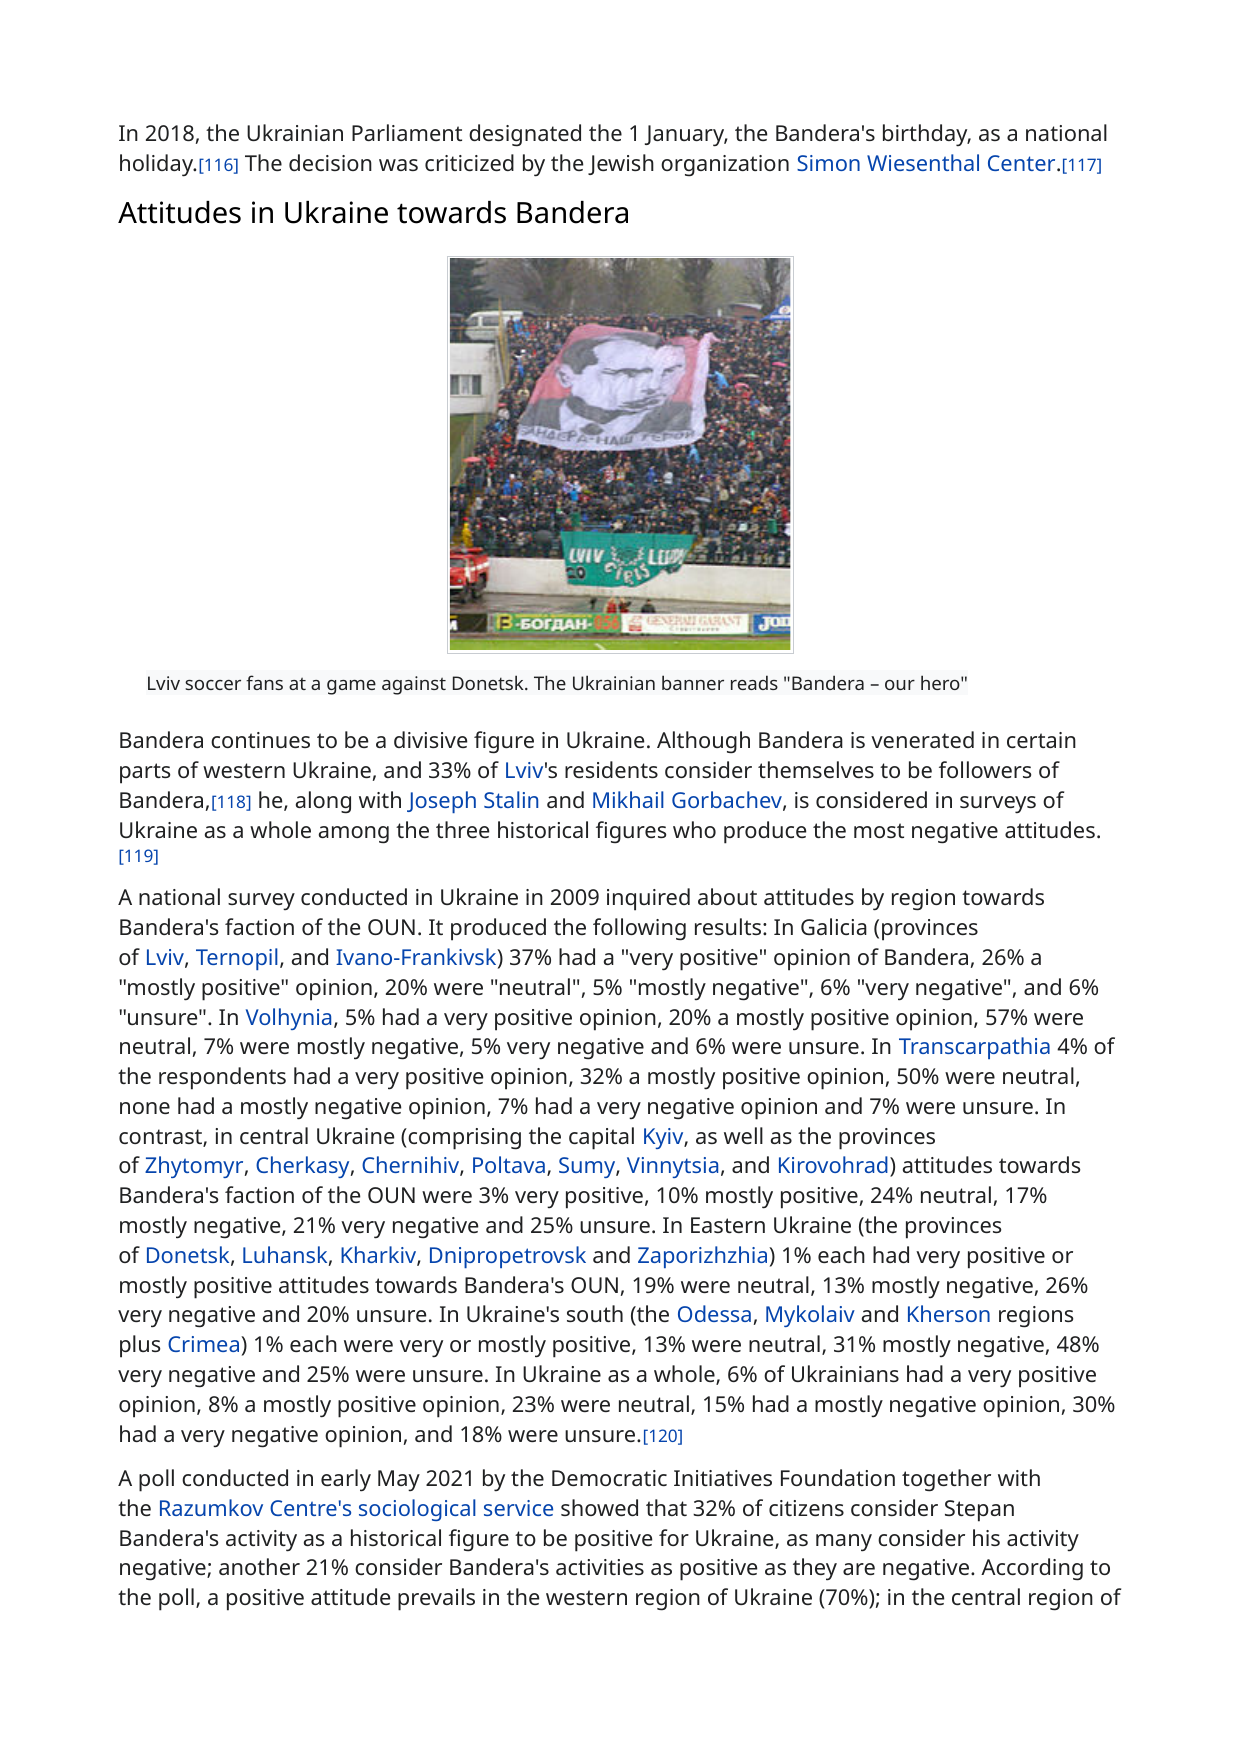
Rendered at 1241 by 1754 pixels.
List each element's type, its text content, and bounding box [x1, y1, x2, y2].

subtitle Attitudes in Ukraine towards Bandera [118, 192, 1122, 232]
text In 2018, the Ukrainian Parliament designated the 1 January, the Bandera's birthday, as a national holiday.[116] The decision was criticized by the Jewish organization Simon Wiesenthal Center.[117] [118, 118, 1122, 178]
text A national survey conducted in Ukraine in 2009 inquired about attitudes by region towards Bandera's faction of the OUN. It produced the following results: In Galicia (provinces of Lviv, Ternopil, and Ivano-Frankivsk) 37% had a "very positive" opinion of Bandera, 26% a "mostly positive" opinion, 20% were "neutral", 5% "mostly negative", 6% "very negative", and 6% "unsure". In Volhynia, 5% had a very positive opinion, 20% a mostly positive opinion, 57% were neutral, 7% were mostly negative, 5% very negative and 6% were unsure. In Transcarpathia 4% of the respondents had a very positive opinion, 32% a mostly positive opinion, 50% were neutral, none had a mostly negative opinion, 7% had a very negative opinion and 7% were unsure. In contrast, in central Ukraine (comprising the capital Kyiv, as well as the provinces of Zhytomyr, Cherkasy, Chernihiv, Poltava, Sumy, Vinnytsia, and Kirovohrad) attitudes towards Bandera's faction of the OUN were 3% very positive, 10% mostly positive, 24% neutral, 17% mostly negative, 21% very negative and 25% unsure. In Eastern Ukraine (the provinces of Donetsk, Luhansk, Kharkiv, Dnipropetrovsk and Zaporizhzhia) 1% each had very positive or mostly positive attitudes towards Bandera's OUN, 19% were neutral, 13% mostly negative, 26% very negative and 20% unsure. In Ukraine's south (the Odessa, Mykolaiv and Kherson regions plus Crimea) 1% each were very or mostly positive, 13% were neutral, 31% mostly negative, 48% very negative and 25% were unsure. In Ukraine as a whole, 6% of Ukrainians had a very positive opinion, 8% a mostly positive opinion, 23% were neutral, 15% had a mostly negative opinion, 30% had a very negative opinion, and 18% were unsure.[120] [118, 882, 1122, 1448]
picture [449, 258, 791, 650]
text Bandera continues to be a divisive figure in Ukraine. Although Bandera is venerated in certain parts of western Ukraine, and 33% of Lviv's residents consider themselves to be followers of Bandera,[118] he, along with Joseph Stalin and Mikhail Gorbachev, is considered in surveys of Ukraine as a whole among the three historical figures who produce the most negative attitudes.[119] [118, 725, 1122, 868]
text A poll conducted in early May 2021 by the Democratic Initiatives Foundation together with the Razumkov Centre's sociological service showed that 32% of citizens consider Stepan Bandera's activity as a historical figure to be positive for Ukraine, as many consider his activity negative; another 21% consider Bandera's activities as positive as they are negative. According to the poll, a positive attitude prevails in the western region of Ukraine (70%); in the central region of [118, 1463, 1122, 1612]
text Lviv soccer fans at a game against Donetsk. The Ukrainian banner reads "Bandera – our hero" [123, 670, 1122, 695]
